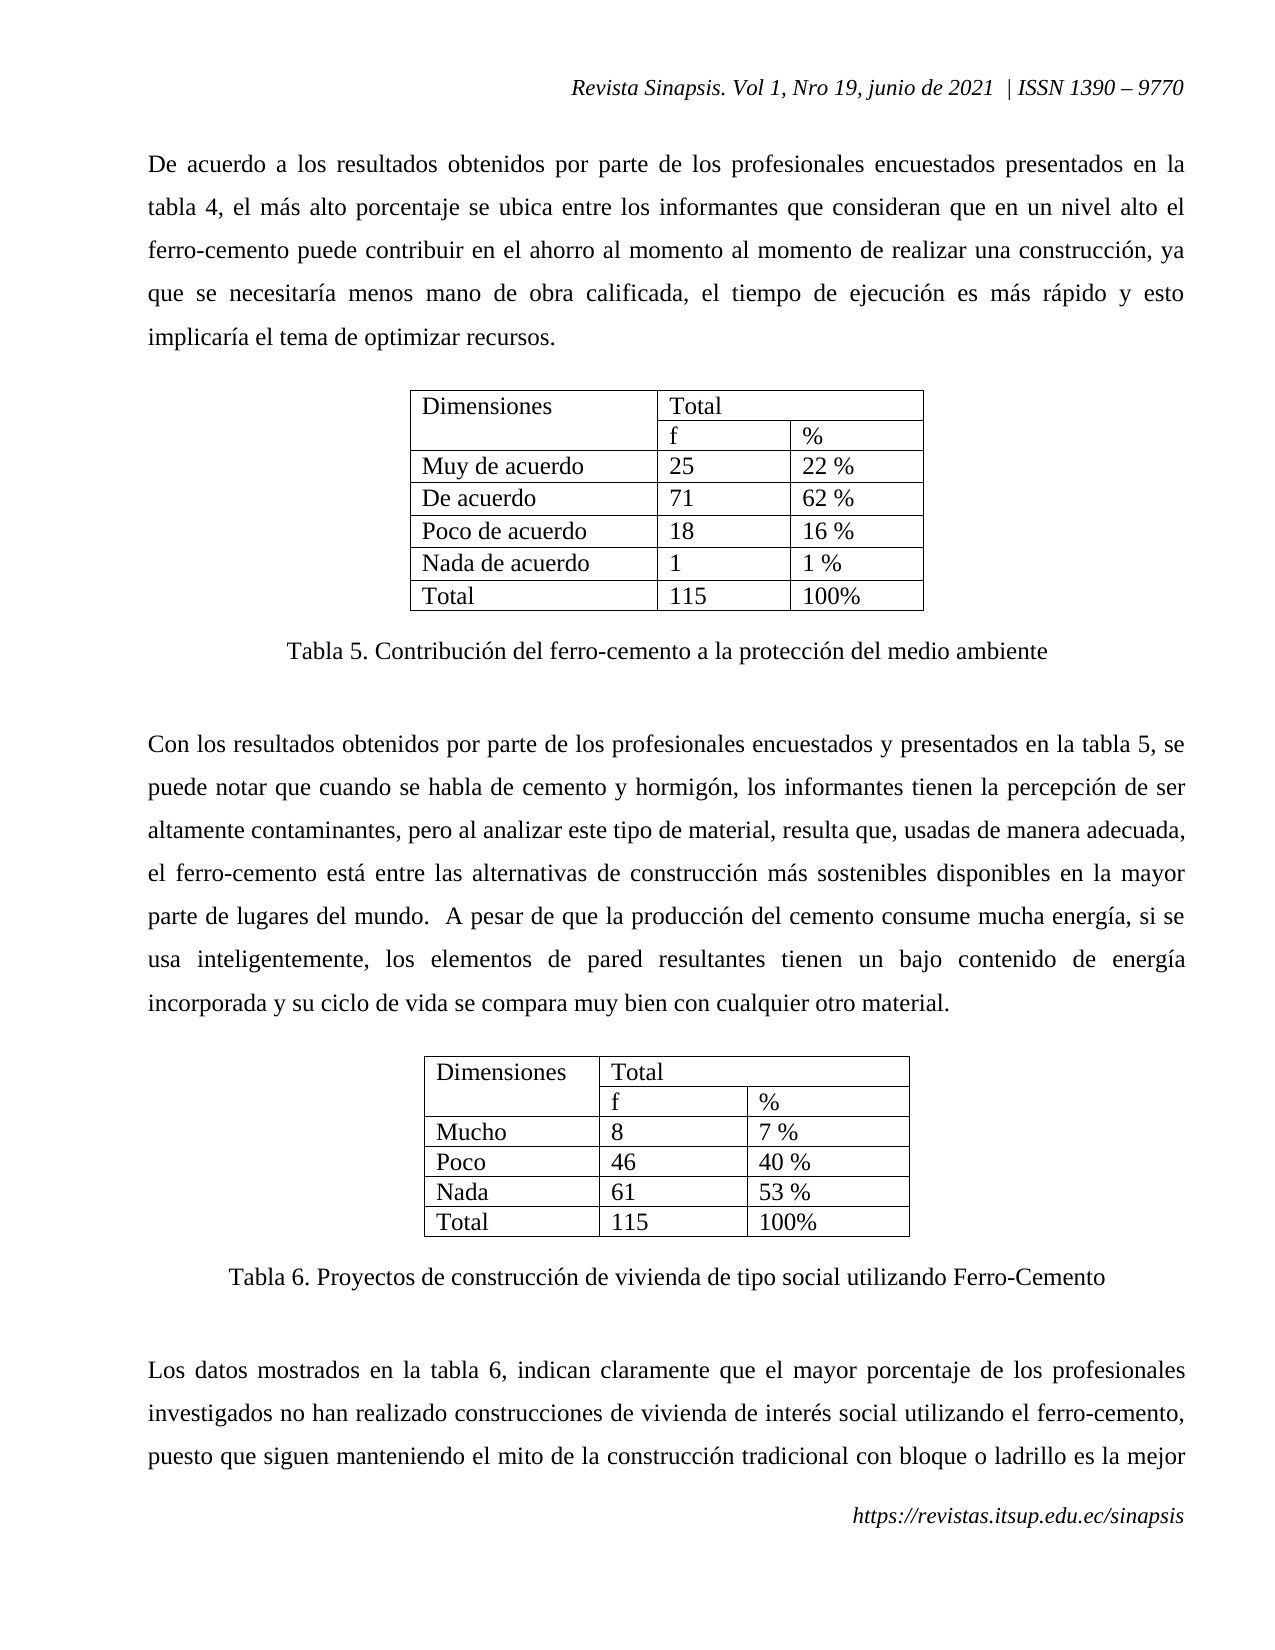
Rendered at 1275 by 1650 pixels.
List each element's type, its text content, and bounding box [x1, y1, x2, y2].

table_cell Nada de acuerdo [411, 548, 657, 580]
table_cell 100% [748, 1207, 909, 1236]
text Tabla 6. Proyectos de construcción de vivienda de tipo social utilizando Ferro-Cemento [148, 1262, 1186, 1291]
table_cell 7 % [748, 1117, 909, 1146]
table_cell 1 [658, 548, 790, 580]
table_cell 8 [600, 1117, 747, 1146]
table_cell f [600, 1087, 747, 1116]
text Con los resultados obtenidos por parte de los profesionales encuestados y presentados en la tabla 5, se puede notar que cuando se habla de cemento y hormigón, los informantes tienen la percepción de ser altamente contaminantes, pero al analizar este tipo de material, resulta que, usadas de manera adecuada, el ferro-cemento está entre las alternativas de construcción más sostenibles disponibles en la mayor parte de lugares del mundo. A pesar de que la producción del cemento consume mucha energía, si se usa inteligentemente, los elementos de pared resultantes tienen un bajo contenido de energía incorporada y su ciclo de vida se compara muy bien con cualquier otro material. [148, 729, 1186, 1016]
text Tabla 5. Contribución del ferro-cemento a la protección del medio ambiente [148, 636, 1186, 664]
table_cell 46 [600, 1147, 747, 1176]
table_cell Total [411, 581, 657, 610]
table_cell 100% [791, 581, 923, 610]
table_cell 25 [658, 451, 790, 482]
table_cell Total [425, 1207, 599, 1236]
table_cell Poco [425, 1147, 599, 1176]
text Los datos mostrados en la tabla 6, indican claramente que el mayor porcentaje de los profesionales investigados no han realizado construcciones de vivienda de interés social utilizando el ferro-cemento, puesto que siguen manteniendo el mito de la construcción tradicional con bloque o ladrillo es la mejor [148, 1355, 1186, 1470]
table_cell % [791, 421, 923, 450]
table_cell 1 % [791, 548, 923, 580]
table_cell 22 % [791, 451, 923, 482]
table_cell % [748, 1087, 909, 1116]
table_cell 16 % [791, 516, 923, 547]
table_header Dimensiones [411, 391, 657, 450]
table_header Total [600, 1057, 909, 1086]
table_cell 115 [600, 1207, 747, 1236]
table_cell 115 [658, 581, 790, 610]
table_header Dimensiones [425, 1057, 599, 1116]
table_cell De acuerdo [411, 483, 657, 515]
text De acuerdo a los resultados obtenidos por parte de los profesionales encuestados presentados en la tabla 4, el más alto porcentaje se ubica entre los informantes que consideran que en un nivel alto el ferro-cemento puede contribuir en el ahorro al momento al momento de realizar una construcción, ya que se necesitaría menos mano de obra calificada, el tiempo de ejecución es más rápido y esto implicaría el tema de optimizar recursos. [148, 149, 1186, 350]
table_header Total [658, 391, 923, 420]
table_cell Mucho [425, 1117, 599, 1146]
table_cell f [658, 421, 790, 450]
table_cell Muy de acuerdo [411, 451, 657, 482]
table_cell 40 % [748, 1147, 909, 1176]
table_cell Nada [425, 1177, 599, 1206]
table_cell 53 % [748, 1177, 909, 1206]
table_cell 71 [658, 483, 790, 515]
table_cell Poco de acuerdo [411, 516, 657, 547]
table_cell 61 [600, 1177, 747, 1206]
table_cell 18 [658, 516, 790, 547]
table_cell 62 % [791, 483, 923, 515]
